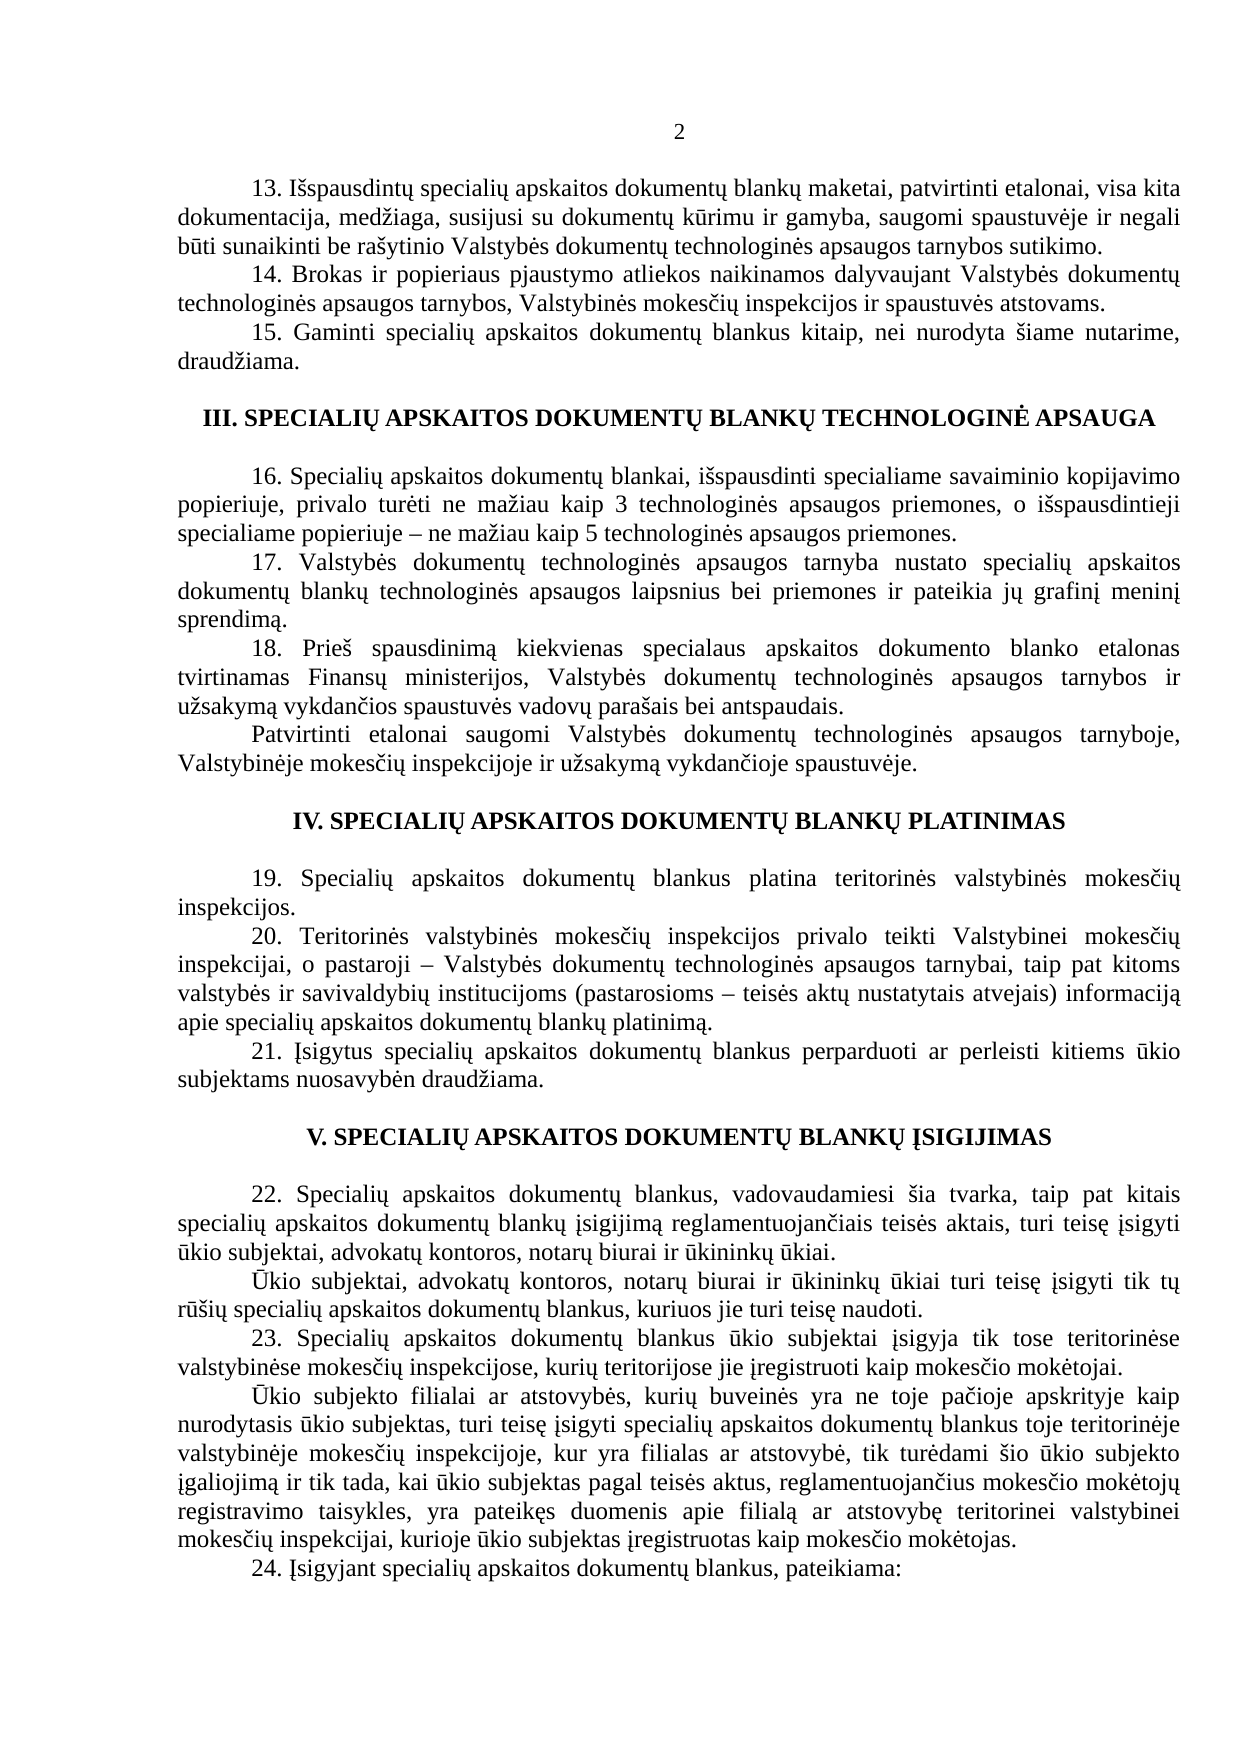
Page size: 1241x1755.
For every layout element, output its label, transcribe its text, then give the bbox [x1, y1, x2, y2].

text 24. Įsigyjant specialių apskaitos dokumentų blankus, pateikiama: [177, 1553, 1181, 1582]
text Patvirtinti etalonai saugomi Valstybės dokumentų technologinės apsaugos tarnyboje, Valstybinėje mokesčių inspekcijoje ir užsakymą vykdančioje spaustuvėje. [177, 719, 1181, 777]
text 22. Specialių apskaitos dokumentų blankus, vadovaudamiesi šia tvarka, taip pat kitais specialių apskaitos dokumentų blankų įsigijimą reglamentuojančiais teisės aktais, turi teisę įsigyti ūkio subjektai, advokatų kontoros, notarų biurai ir ūkininkų ūkiai. [177, 1179, 1181, 1266]
text Ūkio subjektai, advokatų kontoros, notarų biurai ir ūkininkų ūkiai turi teisę įsigyti tik tų rūšių specialių apskaitos dokumentų blankus, kuriuos jie turi teisę naudoti. [177, 1266, 1181, 1323]
text 23. Specialių apskaitos dokumentų blankus ūkio subjektai įsigyja tik tose teritorinėse valstybinėse mokesčių inspekcijose, kurių teritorijose jie įregistruoti kaip mokesčio mokėtojai. [177, 1323, 1181, 1381]
text 16. Specialių apskaitos dokumentų blankai, išspausdinti specialiame savaiminio kopijavimo popieriuje, privalo turėti ne mažiau kaip 3 technologinės apsaugos priemones, o išspausdintieji specialiame popieriuje – ne mažiau kaip 5 technologinės apsaugos priemones. [177, 461, 1181, 547]
text 14. Brokas ir popieriaus pjaustymo atliekos naikinamos dalyvaujant Valstybės dokumentų technologinės apsaugos tarnybos, Valstybinės mokesčių inspekcijos ir spaustuvės atstovams. [177, 259, 1181, 317]
text 13. Išspausdintų specialių apskaitos dokumentų blankų maketai, patvirtinti etalonai, visa kita dokumentacija, medžiaga, susijusi su dokumentų kūrimu ir gamyba, saugomi spaustuvėje ir negali būti sunaikinti be rašytinio Valstybės dokumentų technologinės apsaugos tarnybos sutikimo. [177, 173, 1181, 259]
text 21. Įsigytus specialių apskaitos dokumentų blankus perparduoti ar perleisti kitiems ūkio subjektams nuosavybėn draudžiama. [177, 1036, 1181, 1093]
text 17. Valstybės dokumentų technologinės apsaugos tarnyba nustato specialių apskaitos dokumentų blankų technologinės apsaugos laipsnius bei priemones ir pateikia jų grafinį meninį sprendimą. [177, 547, 1181, 633]
text 18. Prieš spausdinimą kiekvienas specialaus apskaitos dokumento blanko etalonas tvirtinamas Finansų ministerijos, Valstybės dokumentų technologinės apsaugos tarnybos ir užsakymą vykdančios spaustuvės vadovų parašais bei antspaudais. [177, 633, 1181, 719]
text Ūkio subjekto filialai ar atstovybės, kurių buveinės yra ne toje pačioje apskrityje kaip nurodytasis ūkio subjektas, turi teisę įsigyti specialių apskaitos dokumentų blankus toje teritorinėje valstybinėje mokesčių inspekcijoje, kur yra filialas ar atstovybė, tik turėdami šio ūkio subjekto įgaliojimą ir tik tada, kai ūkio subjektas pagal teisės aktus, reglamentuojančius mokesčio mokėtojų registravimo taisykles, yra pateikęs duomenis apie filialą ar atstovybę teritorinei valstybinei mokesčių inspekcijai, kurioje ūkio subjektas įregistruotas kaip mokesčio mokėtojas. [177, 1381, 1181, 1553]
text 20. Teritorinės valstybinės mokesčių inspekcijos privalo teikti Valstybinei mokesčių inspekcijai, o pastaroji – Valstybės dokumentų technologinės apsaugos tarnybai, taip pat kitoms valstybės ir savivaldybių institucijoms (pastarosioms – teisės aktų nustatytais atvejais) informaciją apie specialių apskaitos dokumentų blankų platinimą. [177, 921, 1181, 1036]
text 15. Gaminti specialių apskaitos dokumentų blankus kitaip, nei nurodyta šiame nutarime, draudžiama. [177, 317, 1181, 374]
text III. SPECIALIŲ APSKAITOS DOKUMENTŲ BLANKŲ TECHNOLOGINĖ APSAUGA [177, 403, 1181, 432]
text V. SPECIALIŲ APSKAITOS DOKUMENTŲ BLANKŲ ĮSIGIJIMAS [177, 1122, 1181, 1151]
text 19. Specialių apskaitos dokumentų blankus platina teritorinės valstybinės mokesčių inspekcijos. [177, 863, 1181, 921]
text IV. SPECIALIŲ APSKAITOS DOKUMENTŲ BLANKŲ PLATINIMAS [177, 806, 1181, 834]
